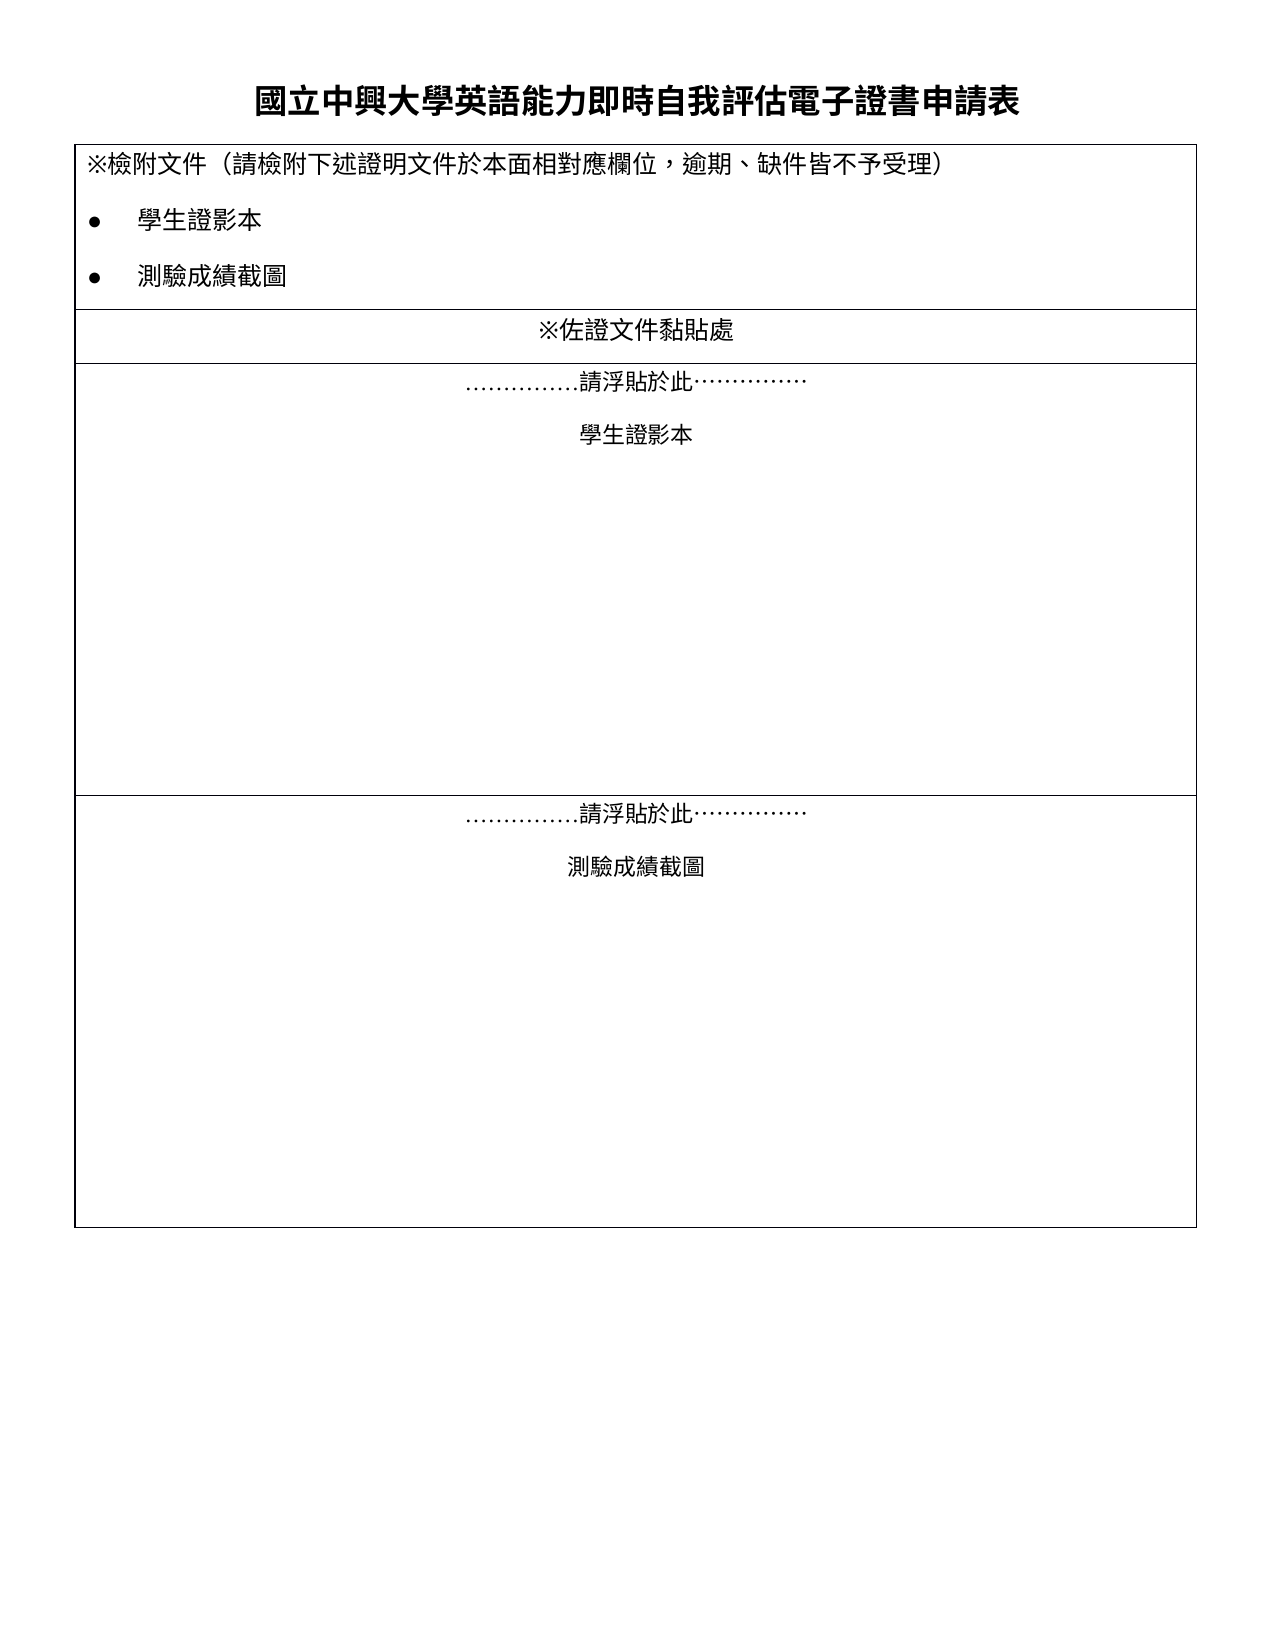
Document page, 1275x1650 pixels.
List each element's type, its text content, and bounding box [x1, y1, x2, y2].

text 國立中興大學英語能力即時自我評估電子證書申請表 [75, 75, 1200, 123]
table_cell ※佐證文件黏貼處 [76, 310, 1196, 363]
table_header ※檢附文件（請檢附下述證明文件於本面相對應欄位，逾期、缺件皆不予受理） ● 學生證影本 ● 測驗成績截圖 [76, 145, 1196, 309]
table_cell ……………請浮貼於此…………… 測驗成績截圖 [76, 796, 1196, 1227]
table_cell ……………請浮貼於此…………… 學生證影本 [76, 364, 1196, 795]
